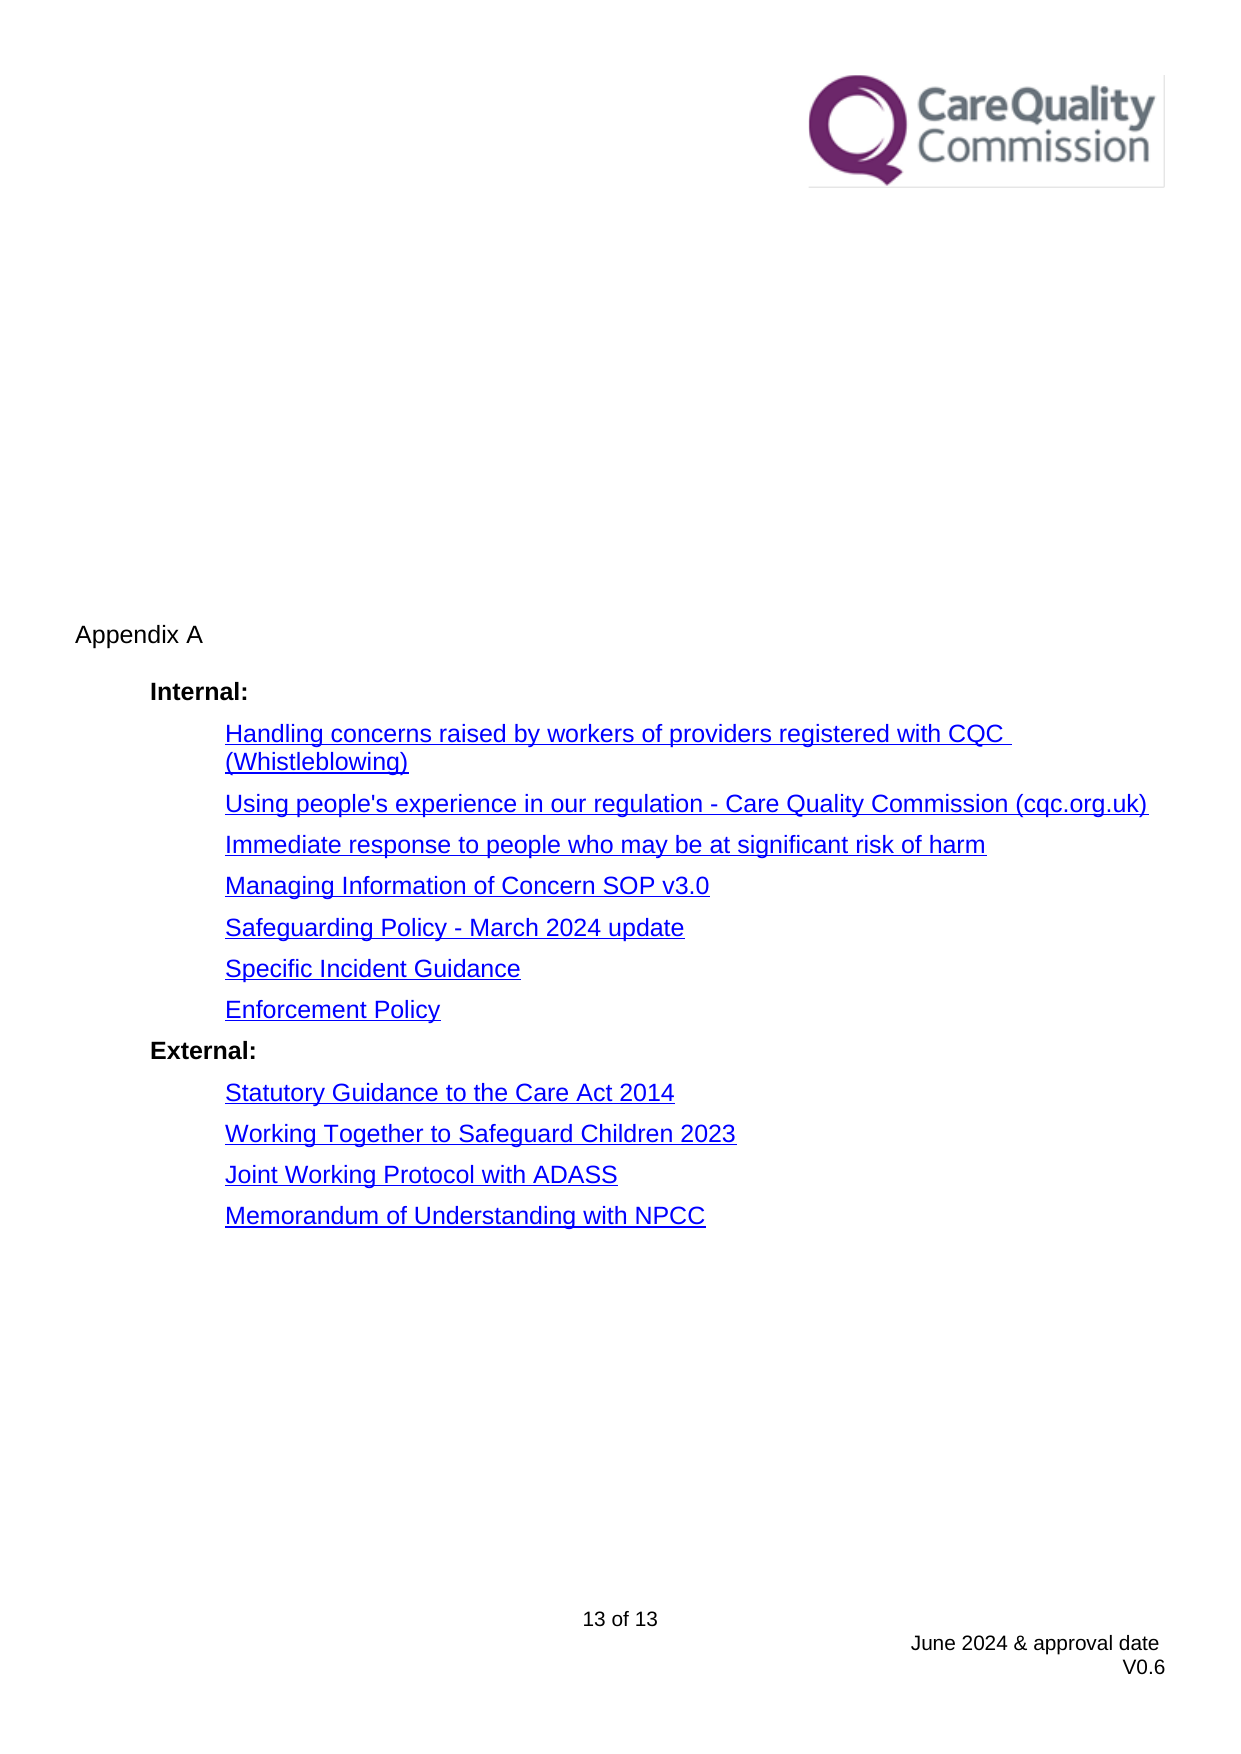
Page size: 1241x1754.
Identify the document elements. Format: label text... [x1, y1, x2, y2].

text External: [150, 1036, 1165, 1065]
text Immediate response to people who may be at significant risk of harm [225, 830, 1165, 859]
text Handling concerns raised by workers of providers registered with CQC (Whistleblowing) [225, 719, 1165, 776]
text Managing Information of Concern SOP v3.0 [225, 871, 1165, 900]
text Statutory Guidance to the Care Act 2014 [225, 1077, 1165, 1106]
text Working Together to Safeguard Children 2023 [225, 1119, 1165, 1147]
text Using people's experience in our regulation - Care Quality Commission (cqc.org.uk) [225, 789, 1165, 817]
text Safeguarding Policy - March 2024 update [225, 912, 1165, 941]
text Appendix A [75, 620, 1165, 649]
text Joint Working Protocol with ADASS [225, 1160, 1165, 1189]
text Internal: [150, 677, 1165, 706]
text Specific Incident Guidance [225, 954, 1165, 982]
text Memorandum of Understanding with NPCC [225, 1201, 1165, 1230]
text Enforcement Policy [225, 995, 1165, 1024]
